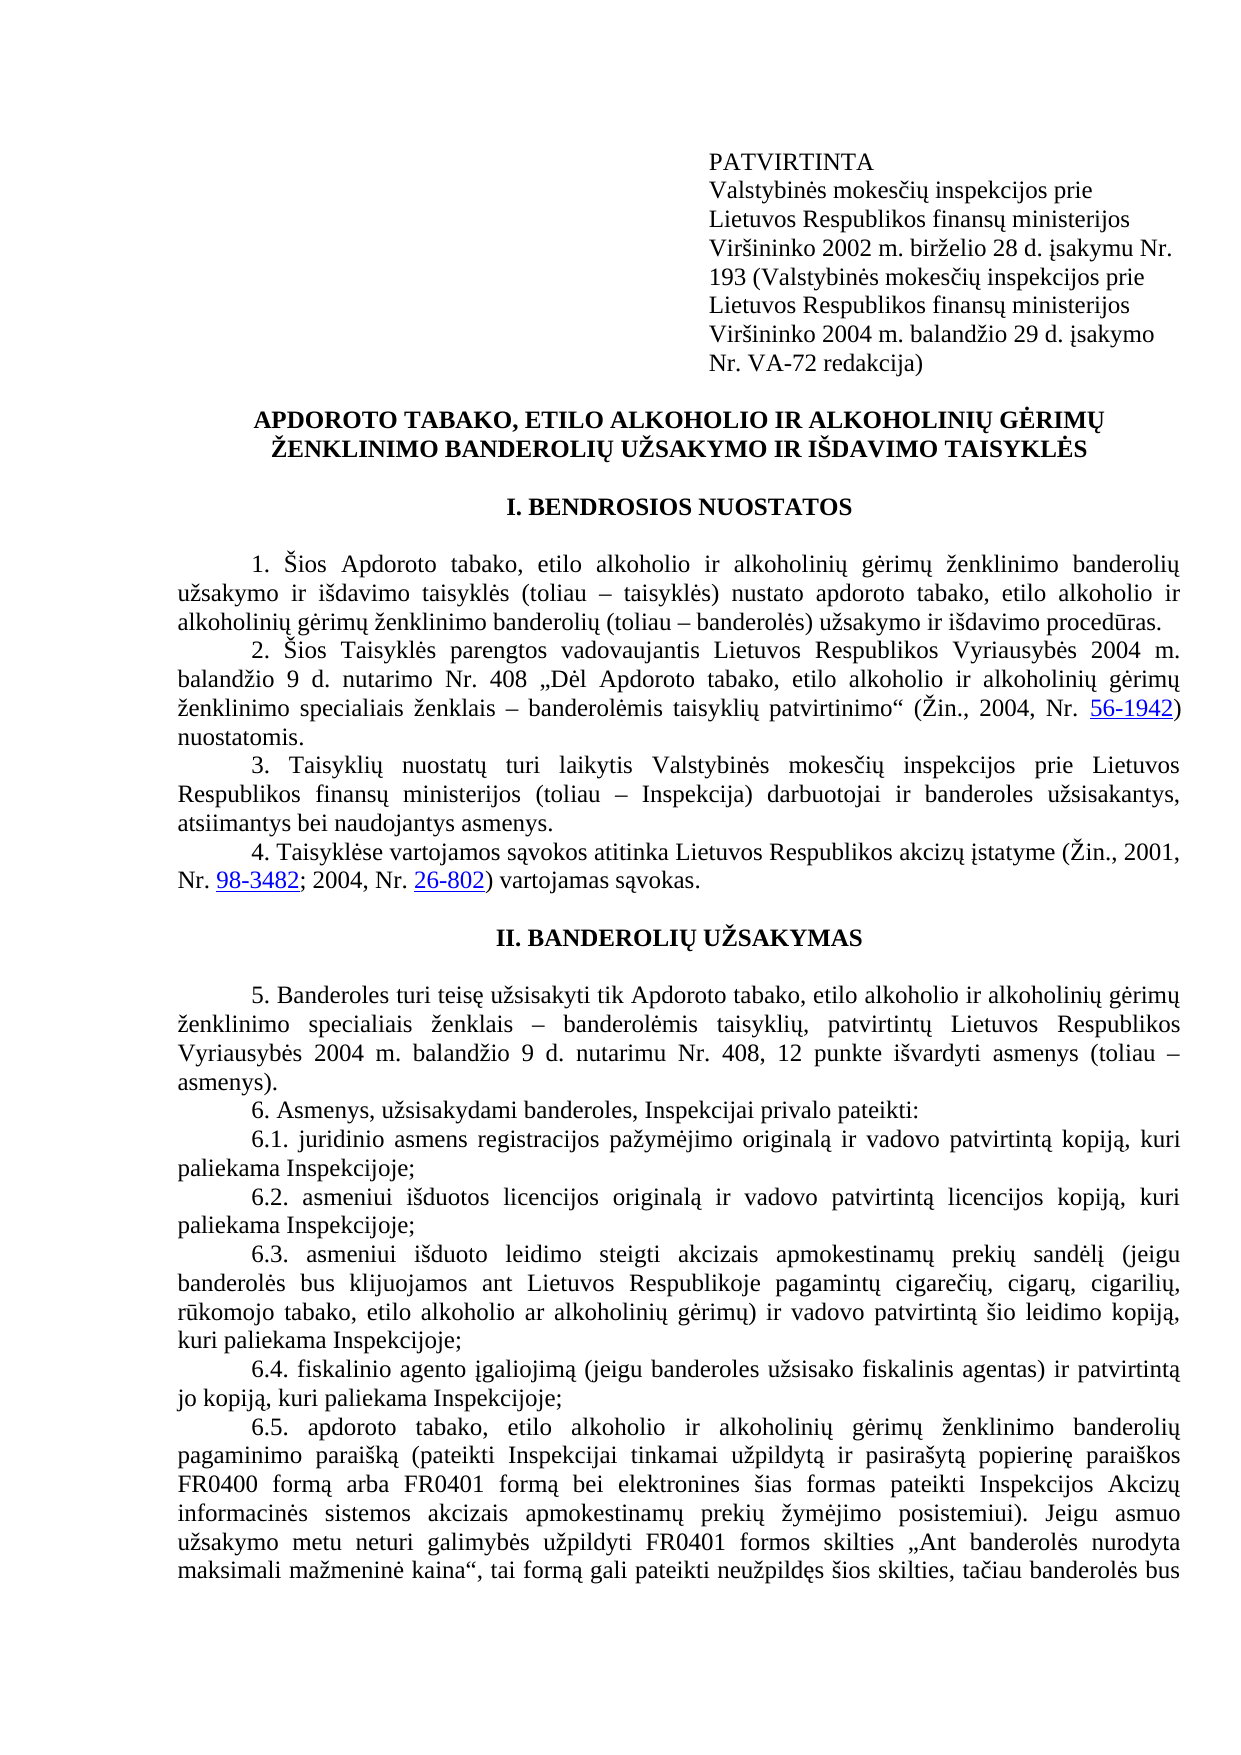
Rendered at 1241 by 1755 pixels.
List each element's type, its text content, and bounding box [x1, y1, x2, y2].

text PATVIRTINTA [177, 147, 1181, 176]
text APDOROTO TABAKO, ETILO ALKOHOLIO IR ALKOHOLINIŲ GĖRIMŲ ŽENKLINIMO BANDEROLIŲ UŽSAKYMO IR IŠDAVIMO TAISYKLĖS [177, 406, 1181, 463]
text 2. Šios Taisyklės parengtos vadovaujantis Lietuvos Respublikos Vyriausybės 2004 m. balandžio 9 d. nutarimo Nr. 408 „Dėl Apdoroto tabako, etilo alkoholio ir alkoholinių gėrimų ženklinimo specialiais ženklais – banderolėmis taisyklių patvirtinimo“ (Žin., 2004, Nr. 56-1942) nuostatomis. [177, 636, 1181, 751]
text 6.3. asmeniui išduoto leidimo steigti akcizais apmokestinamų prekių sandėlį (jeigu banderolės bus klijuojamos ant Lietuvos Respublikoje pagamintų cigarečių, cigarų, cigarilių, rūkomojo tabako, etilo alkoholio ar alkoholinių gėrimų) ir vadovo patvirtintą šio leidimo kopiją, kuri paliekama Inspekcijoje; [177, 1239, 1181, 1354]
text 3. Taisyklių nuostatų turi laikytis Valstybinės mokesčių inspekcijos prie Lietuvos Respublikos finansų ministerijos (toliau – Inspekcija) darbuotojai ir banderoles užsisakantys, atsiimantys bei naudojantys asmenys. [177, 751, 1181, 837]
text Valstybinės mokesčių inspekcijos prie [177, 176, 1181, 204]
text Viršininko 2002 m. birželio 28 d. įsakymu Nr. [177, 233, 1181, 262]
text 193 (Valstybinės mokesčių inspekcijos prie [177, 262, 1181, 291]
text 4. Taisyklėse vartojamos sąvokos atitinka Lietuvos Respublikos akcizų įstatyme (Žin., 2001, Nr. 98-3482; 2004, Nr. 26-802) vartojamas sąvokas. [177, 837, 1181, 894]
text Lietuvos Respublikos finansų ministerijos [177, 204, 1181, 233]
text Viršininko 2004 m. balandžio 29 d. įsakymo [177, 319, 1181, 348]
text 5. Banderoles turi teisę užsisakyti tik Apdoroto tabako, etilo alkoholio ir alkoholinių gėrimų ženklinimo specialiais ženklais – banderolėmis taisyklių, patvirtintų Lietuvos Respublikos Vyriausybės 2004 m. balandžio 9 d. nutarimu Nr. 408, 12 punkte išvardyti asmenys (toliau – asmenys). [177, 981, 1181, 1096]
text 6. Asmenys, užsisakydami banderoles, Inspekcijai privalo pateikti: [177, 1096, 1181, 1124]
text 6.4. fiskalinio agento įgaliojimą (jeigu banderoles užsisako fiskalinis agentas) ir patvirtintą jo kopiją, kuri paliekama Inspekcijoje; [177, 1354, 1181, 1412]
text 6.5. apdoroto tabako, etilo alkoholio ir alkoholinių gėrimų ženklinimo banderolių pagaminimo paraišką (pateikti Inspekcijai tinkamai užpildytą ir pasirašytą popierinę paraiškos FR0400 formą arba FR0401 formą bei elektronines šias formas pateikti Inspekcijos Akcizų informacinės sistemos akcizais apmokestinamų prekių žymėjimo posistemiui). Jeigu asmuo užsakymo metu neturi galimybės užpildyti FR0401 formos skilties „Ant banderolės nurodyta maksimali mažmeninė kaina“, tai formą gali pateikti neužpildęs šios skilties, tačiau banderolės bus [177, 1412, 1181, 1584]
text 6.2. asmeniui išduotos licencijos originalą ir vadovo patvirtintą licencijos kopiją, kuri paliekama Inspekcijoje; [177, 1182, 1181, 1239]
text II. BANDEROLIŲ UŽSAKYMAS [177, 923, 1181, 952]
text Nr. VA-72 redakcija) [177, 348, 1181, 377]
text I. BENDROSIOS NUOSTATOS [177, 492, 1181, 521]
text 1. Šios Apdoroto tabako, etilo alkoholio ir alkoholinių gėrimų ženklinimo banderolių užsakymo ir išdavimo taisyklės (toliau – taisyklės) nustato apdoroto tabako, etilo alkoholio ir alkoholinių gėrimų ženklinimo banderolių (toliau – banderolės) užsakymo ir išdavimo procedūras. [177, 549, 1181, 636]
text Lietuvos Respublikos finansų ministerijos [177, 291, 1181, 319]
text 6.1. juridinio asmens registracijos pažymėjimo originalą ir vadovo patvirtintą kopiją, kuri paliekama Inspekcijoje; [177, 1124, 1181, 1182]
